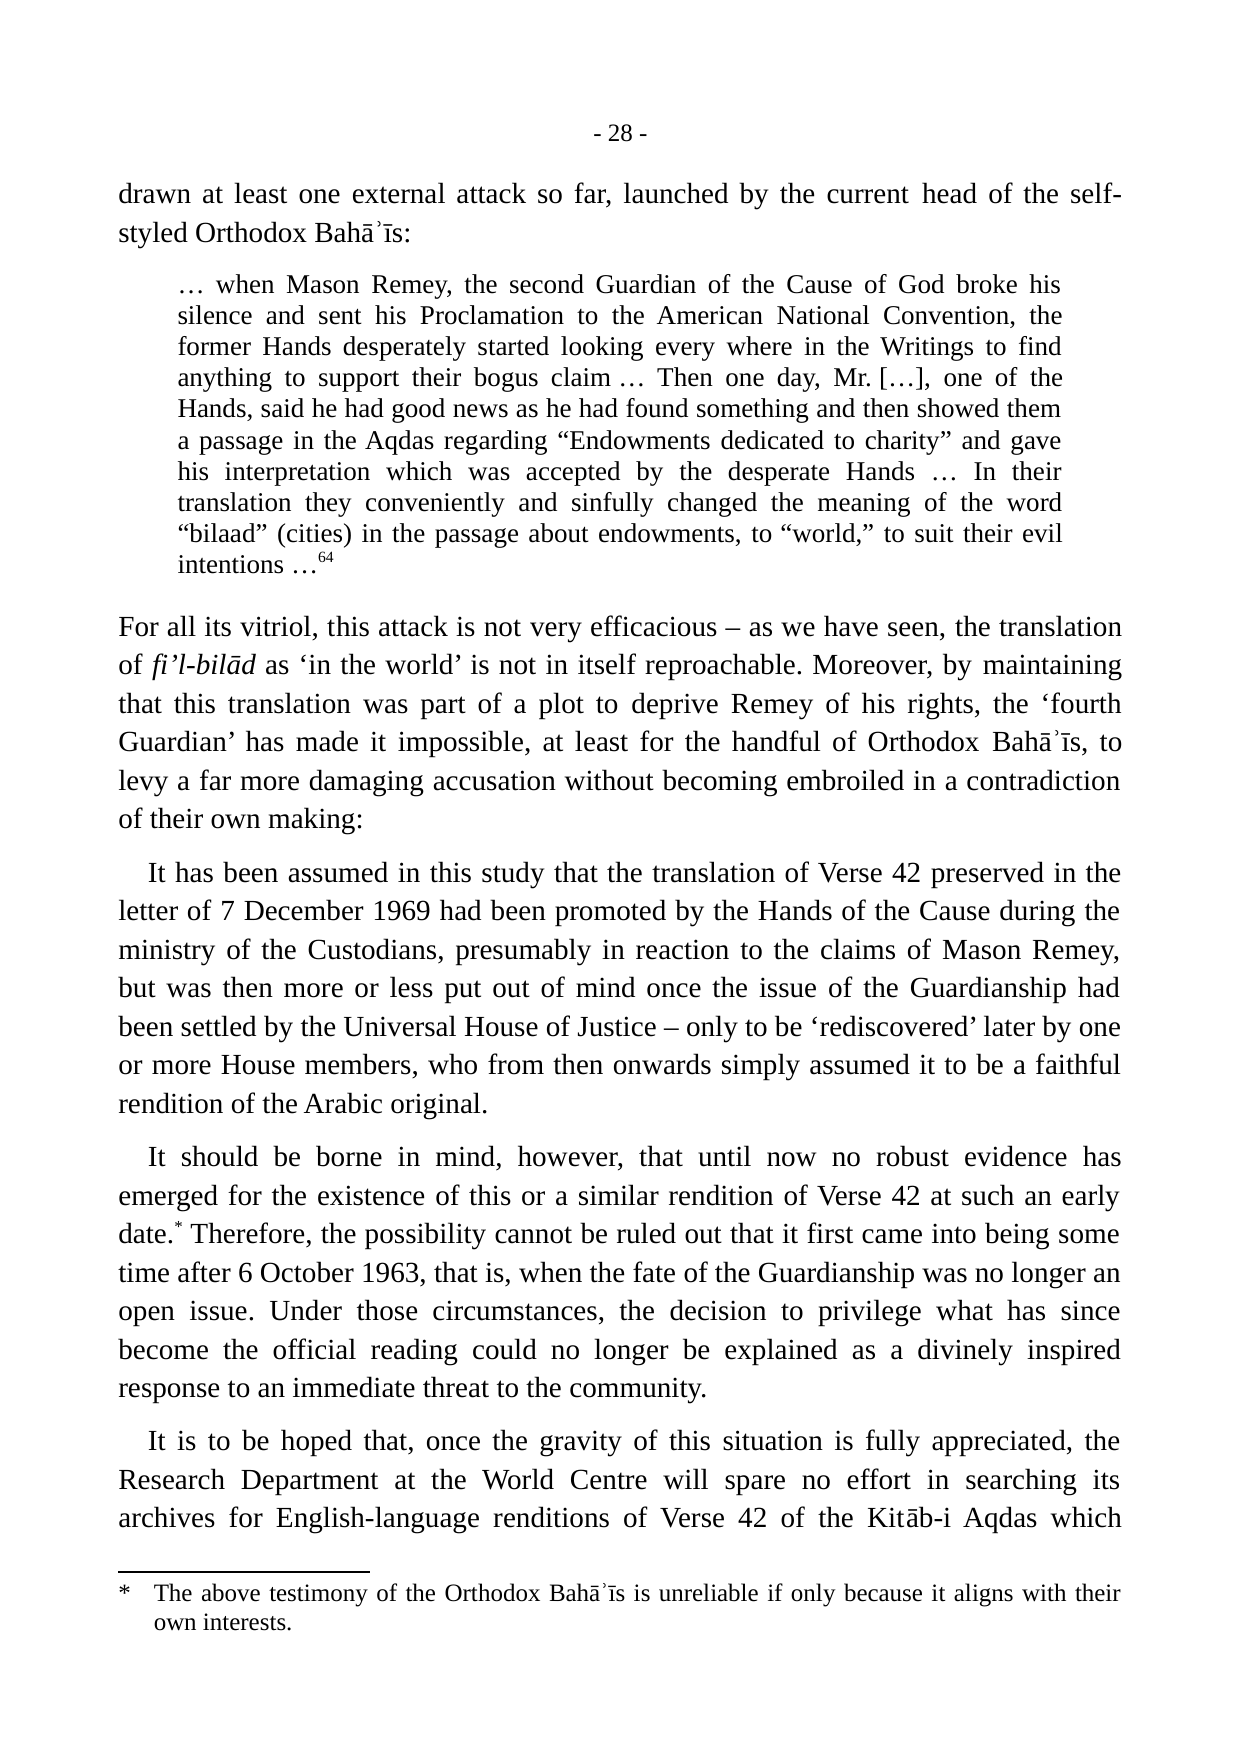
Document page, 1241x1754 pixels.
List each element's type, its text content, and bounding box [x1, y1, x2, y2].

text It should be borne in mind, however, that until now no robust evidence has emerged for the existence of this or a similar rendition of Verse 42 at such an early date. Therefore, the possibility cannot be ruled out that it first came into being some time after 6 October 1963, that is, when the fate of the Guardianship was no longer an open issue. Under those circumstances, the decision to privilege what has since become the official reading could no longer be explained as a divinely inspired response to an immediate threat to the community. [118, 1139, 1122, 1404]
text For all its vitriol, this attack is not very efficacious – as we have seen, the translation of fi’l-bilād as ‘in the world’ is not in itself reproachable. Moreover, by maintaining that this translation was part of a plot to deprive Remey of his rights, the ‘fourth Guardian’ has made it impossible, at least for the handful of Orthodox Bahāʾīs, to levy a far more damaging accusation without becoming embroiled in a contradiction of their own making: [118, 609, 1122, 835]
text It is to be hoped that, once the gravity of this situation is fully appreciated, the Research Department at the World Centre will spare no effort in searching its archives for English-language renditions of Verse 42 of the Kitāb-i Aqdas which [118, 1423, 1122, 1534]
text It has been assumed in this study that the translation of Verse 42 preserved in the letter of 7 December 1969 had been promoted by the Hands of the Cause during the ministry of the Custodians, presumably in reaction to the claims of Mason Remey, but was then more or less put out of mind once the issue of the Guardianship had been settled by the Universal House of Justice – only to be ‘rediscovered’ later by one or more House members, who from then onwards simply assumed it to be a faithful rendition of the Arabic original. [118, 855, 1122, 1119]
text drawn at least one external attack so far, launched by the current head of the self-styled Orthodox Bahāʾīs: [118, 176, 1122, 248]
text The above testimony of the Orthodox Bahāʾīs is unreliable if only because it aligns with their own interests. [118, 1578, 1122, 1636]
text … when Mason Remey, the second Guardian of the Cause of God broke his silence and sent his Proclamation to the American National Convention, the former Hands desperately started looking every where in the Writings to find anything to support their bogus claim … Then one day, Mr. […], one of the Hands, said he had good news as he had found something and then showed them a passage in the Aqdas regarding “Endowments dedicated to charity” and gave his interpretation which was accepted by the desperate Hands … In their translation they conveniently and sinfully changed the meaning of the word “bilaad” (cities) in the passage about endowments, to “world,” to suit their evil intentions … [177, 268, 1063, 579]
